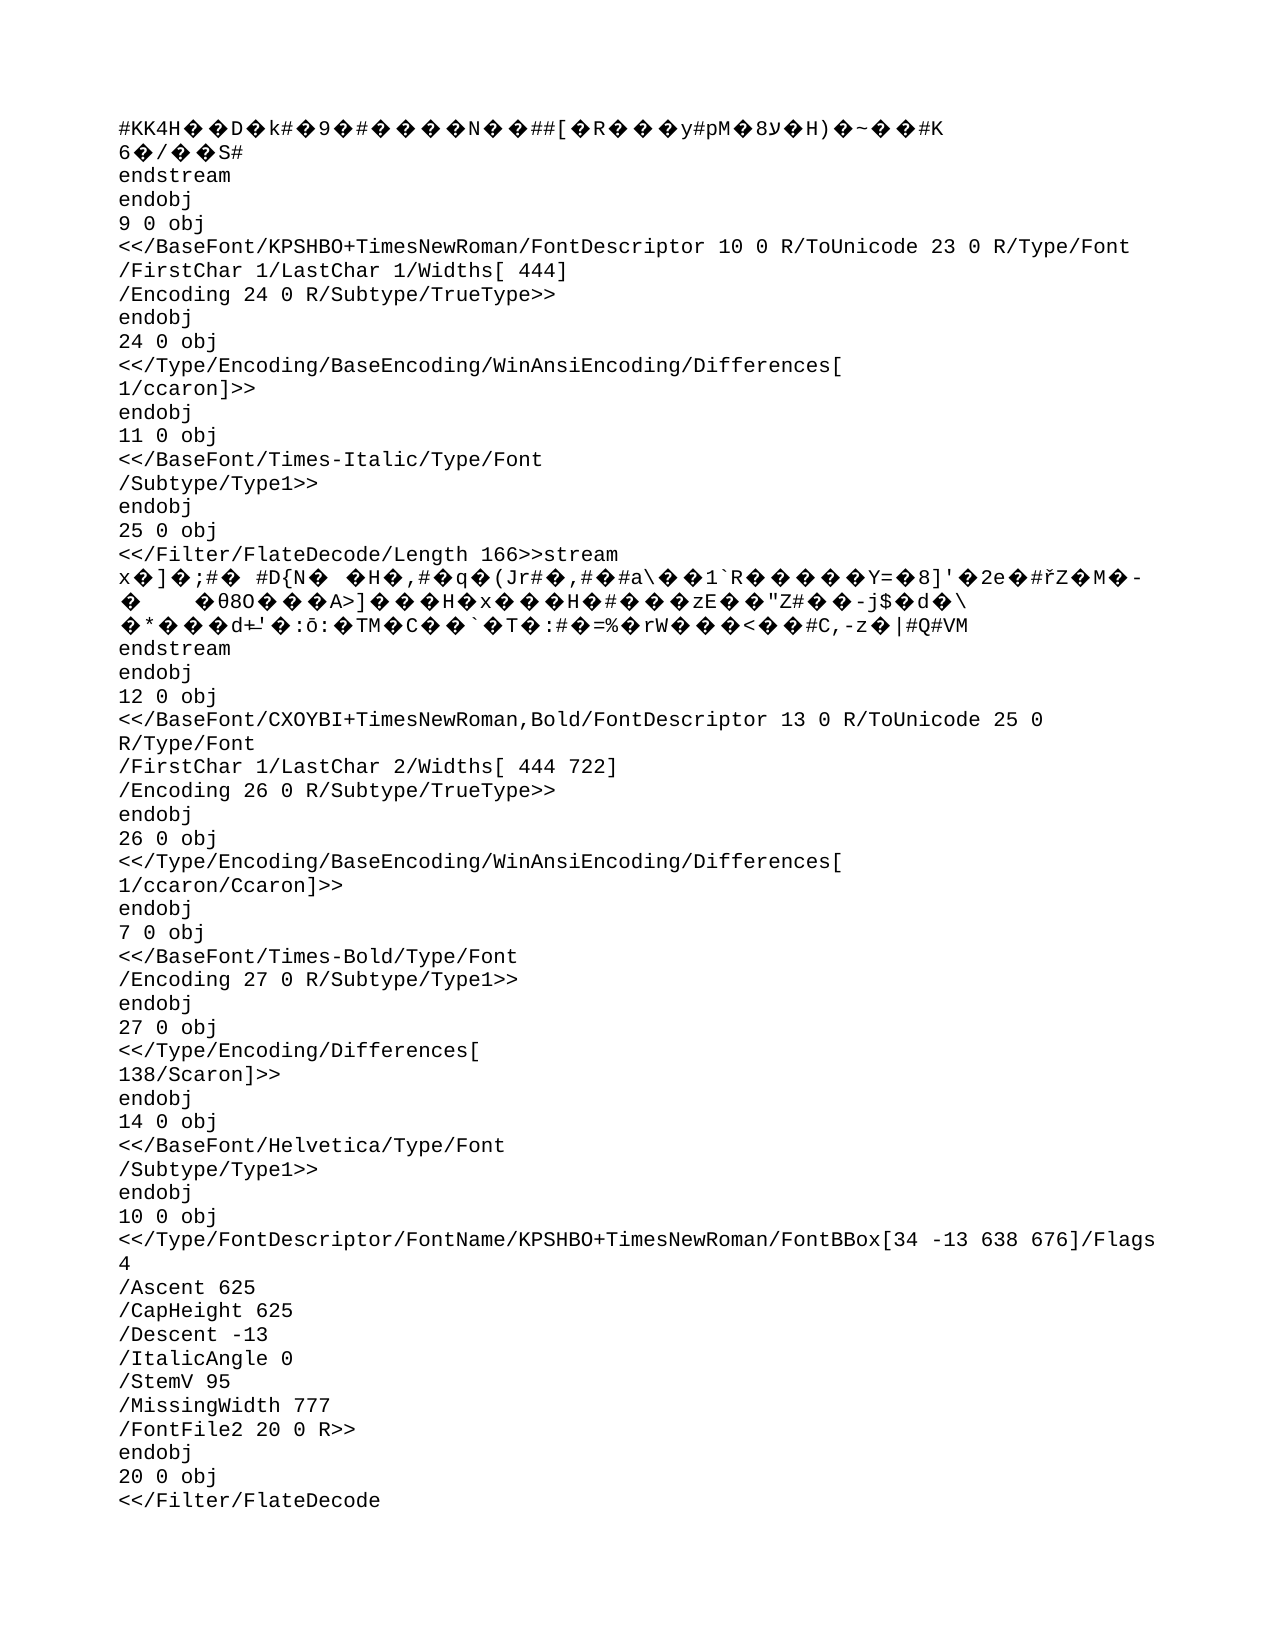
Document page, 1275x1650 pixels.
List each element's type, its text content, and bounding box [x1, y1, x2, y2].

text 6�/��S# [118, 142, 1157, 165]
text <</BaseFont/Helvetica/Type/Font [118, 1135, 1157, 1158]
text 10 0 obj [118, 1206, 1157, 1229]
text /CapHeight 625 [118, 1300, 1157, 1324]
text endstream [118, 638, 1157, 662]
text /FirstChar 1/LastChar 1/Widths[ 444] [118, 260, 1157, 284]
text endobj [118, 1088, 1157, 1111]
text endobj [118, 496, 1157, 520]
text #KK4H��D�k#�9�#����N��##[�R���y#pM�8ע�H)�~��#K [118, 118, 1157, 142]
text /Encoding 27 0 R/Subtype/Type1>> [118, 969, 1157, 993]
text endstream [118, 165, 1157, 189]
text /Descent -13 [118, 1324, 1157, 1348]
text <</Type/Encoding/Differences[ [118, 1040, 1157, 1064]
text 26 0 obj [118, 827, 1157, 851]
text endobj [118, 1182, 1157, 1206]
text endobj [118, 189, 1157, 213]
text /Encoding 26 0 R/Subtype/TrueType>> [118, 780, 1157, 804]
text endobj [118, 1442, 1157, 1466]
text <</Type/FontDescriptor/FontName/KPSHBO+TimesNewRoman/FontBBox[34 -13 638 676]/Flags 4 [118, 1229, 1157, 1277]
text endobj [118, 804, 1157, 827]
text 14 0 obj [118, 1111, 1157, 1135]
text 25 0 obj [118, 520, 1157, 544]
text 12 0 obj [118, 686, 1157, 709]
text 1/ccaron/Ccaron]>> [118, 875, 1157, 898]
text /FontFile2 20 0 R>> [118, 1419, 1157, 1442]
text <</Filter/FlateDecode [118, 1489, 1157, 1513]
text /Ascent 625 [118, 1277, 1157, 1300]
text <</Filter/FlateDecode/Length 166>>stream [118, 544, 1157, 567]
text /StemV 95 [118, 1371, 1157, 1395]
text /Subtype/Type1>> [118, 473, 1157, 496]
text <</Type/Encoding/BaseEncoding/WinAnsiEncoding/Differences[ [118, 851, 1157, 875]
text endobj [118, 307, 1157, 331]
text 24 0 obj [118, 331, 1157, 354]
text /MissingWidth 777 [118, 1395, 1157, 1419]
text 1/ccaron]>> [118, 378, 1157, 402]
text <</BaseFont/Times-Italic/Type/Font [118, 449, 1157, 473]
text 11 0 obj [118, 426, 1157, 449]
text <</BaseFont/KPSHBO+TimesNewRoman/FontDescriptor 10 0 R/ToUnicode 23 0 R/Type/Font [118, 236, 1157, 260]
text 9 0 obj [118, 213, 1157, 236]
text /Encoding 24 0 R/Subtype/TrueType>> [118, 284, 1157, 307]
text 20 0 obj [118, 1466, 1157, 1489]
text 7 0 obj [118, 922, 1157, 946]
text x�]�;#� #D{N� �H�,#�q�(Jr#�,#�#a\��1`R�����Y=�8]'�2e�#řZ�M�-� �θ8O���A>]���H�x���H�#���zE��"Z#��-j$�d�\ �*���d+̶'�:ō:�TM�C��`�T�:#�=%�rW���<��#C,-z�|#Q#VM [118, 567, 1157, 638]
text <</BaseFont/CXOYBI+TimesNewRoman,Bold/FontDescriptor 13 0 R/ToUnicode 25 0 R/Type/Font [118, 709, 1157, 757]
text endobj [118, 402, 1157, 426]
text endobj [118, 898, 1157, 922]
text endobj [118, 993, 1157, 1017]
text /ItalicAngle 0 [118, 1348, 1157, 1371]
text /Subtype/Type1>> [118, 1158, 1157, 1182]
text <</Type/Encoding/BaseEncoding/WinAnsiEncoding/Differences[ [118, 354, 1157, 378]
text endobj [118, 662, 1157, 686]
text 138/Scaron]>> [118, 1064, 1157, 1088]
text <</BaseFont/Times-Bold/Type/Font [118, 946, 1157, 969]
text /FirstChar 1/LastChar 2/Widths[ 444 722] [118, 757, 1157, 780]
text 27 0 obj [118, 1017, 1157, 1040]
